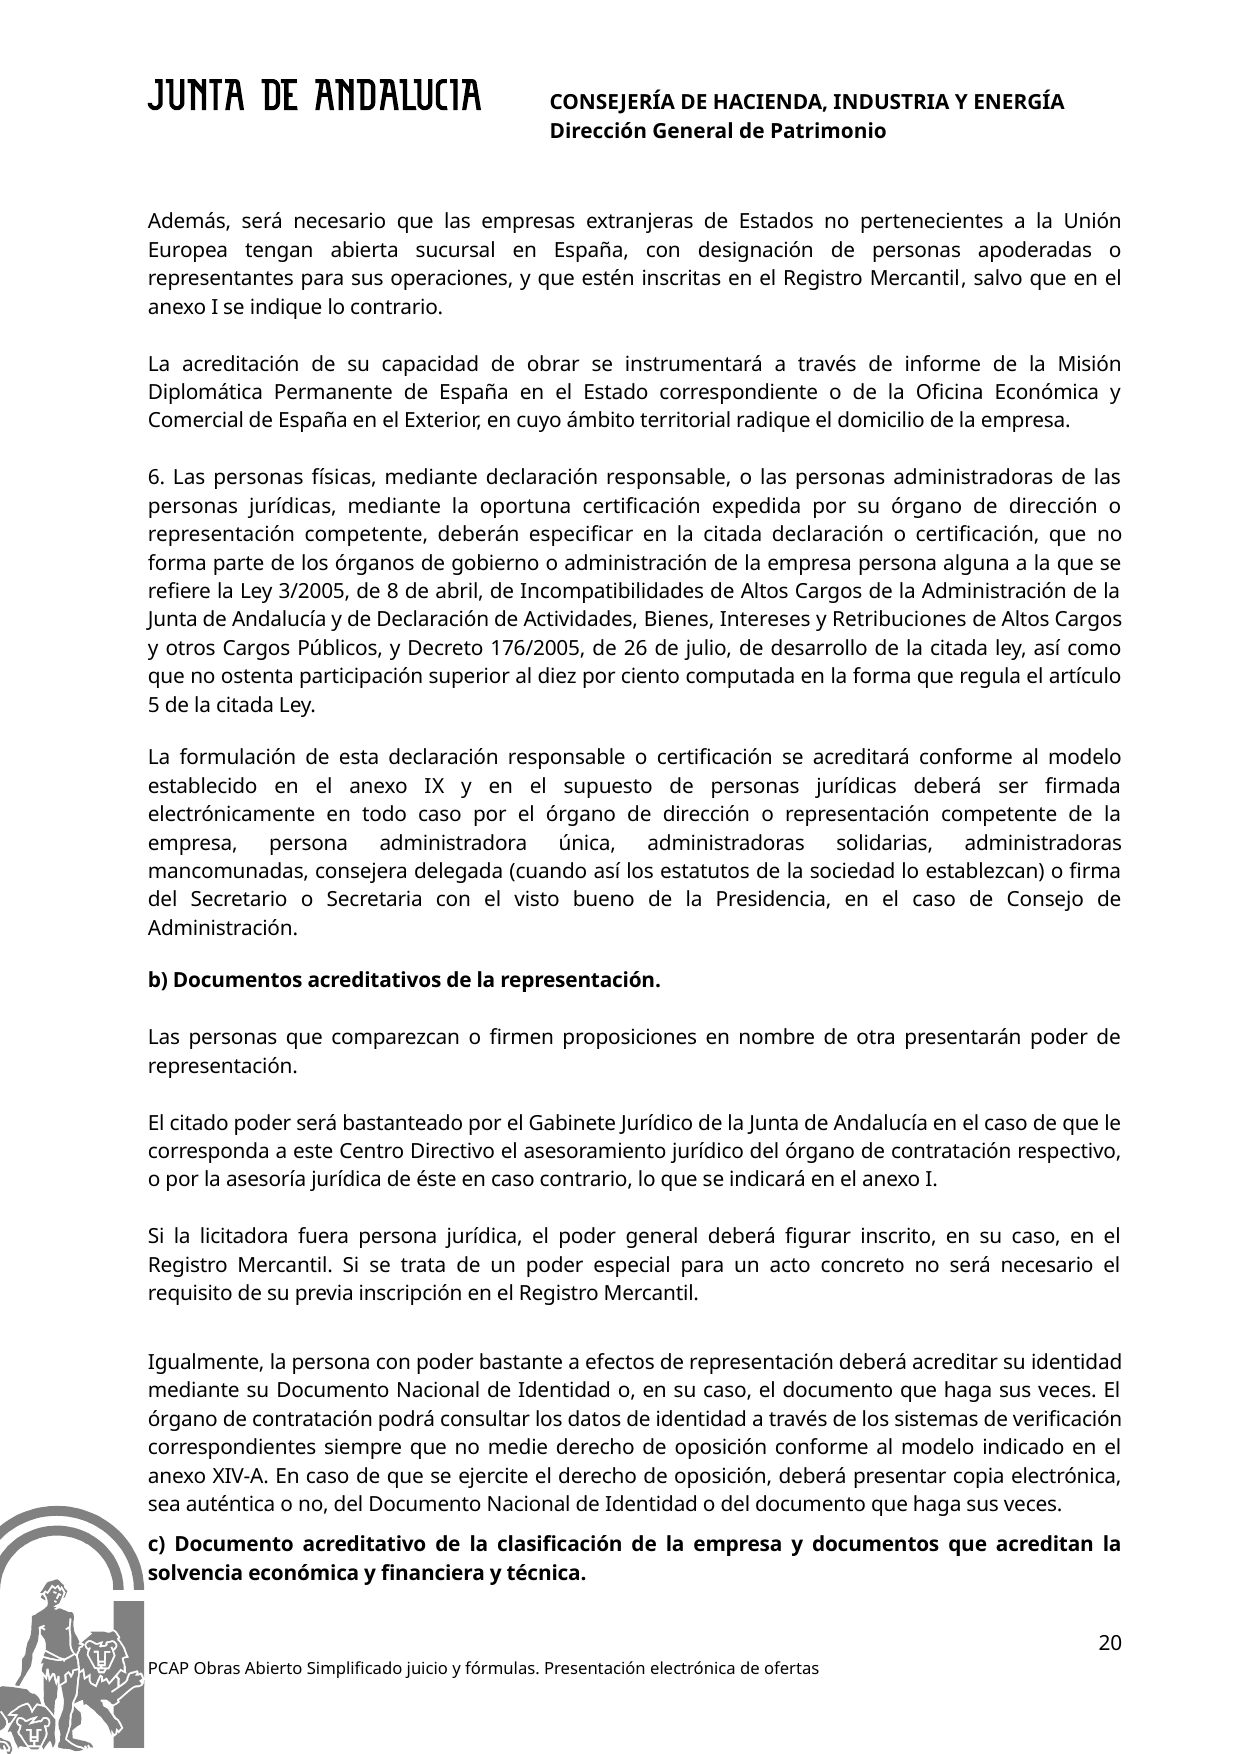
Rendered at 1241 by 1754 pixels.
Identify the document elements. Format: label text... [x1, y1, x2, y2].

list c) Documento acreditativo de la clasificación de la empresa y documentos que acreditan la solvencia económica y financiera y técnica. [148, 1529, 1122, 1586]
list b) Documentos acreditativos de la representación. [148, 966, 1122, 994]
text Las personas que comparezcan o firmen proposiciones en nombre de otra presentarán poder de representación. [148, 1022, 1122, 1079]
text Además, será necesario que las empresas extranjeras de Estados no pertenecientes a la Unión Europea tengan abierta sucursal en España, con designación de personas apoderadas o representantes para sus operaciones, y que estén inscritas en el Registro Mercantil, salvo que en el anexo I se indique lo contrario. [148, 206, 1122, 320]
text 6. Las personas físicas, mediante declaración responsable, o las personas administradoras de las personas jurídicas, mediante la oportuna certificación expedida por su órgano de dirección o representación competente, deberán especificar en la citada declaración o certificación, que no forma parte de los órganos de gobierno o administración de la empresa persona alguna a la que se refiere la Ley 3/2005, de 8 de abril, de Incompatibilidades de Altos Cargos de la Administración de la Junta de Andalucía y de Declaración de Actividades, Bienes, Intereses y Retribuciones de Altos Cargos y otros Cargos Públicos, y Decreto 176/2005, de 26 de julio, de desarrollo de la citada ley, así como que no ostenta participación superior al diez por ciento computada en la forma que regula el artículo 5 de la citada Ley. [148, 462, 1122, 718]
text El citado poder será bastanteado por el Gabinete Jurídico de la Junta de Andalucía en el caso de que le corresponda a este Centro Directivo el asesoramiento jurídico del órgano de contratación respectivo, o por la asesoría jurídica de éste en caso contrario, lo que se indicará en el anexo I. [148, 1108, 1122, 1193]
text La formulación de esta declaración responsable o certificación se acreditará conforme al modelo establecido en el anexo IX y en el supuesto de personas jurídicas deberá ser firmada electrónicamente en todo caso por el órgano de dirección o representación competente de la empresa, persona administradora única, administradoras solidarias, administradoras mancomunadas, consejera delegada (cuando así los estatutos de la sociedad lo establezcan) o firma del Secretario o Secretaria con el visto bueno de la Presidencia, en el caso de Consejo de Administración. [148, 742, 1122, 941]
text Si la licitadora fuera persona jurídica, el poder general deberá figurar inscrito, en su caso, en el Registro Mercantil. Si se trata de un poder especial para un acto concreto no será necesario el requisito de su previa inscripción en el Registro Mercantil. [148, 1221, 1122, 1307]
text Igualmente, la persona con poder bastante a efectos de representación deberá acreditar su identidad mediante su Documento Nacional de Identidad o, en su caso, el documento que haga sus veces. El órgano de contratación podrá consultar los datos de identidad a través de los sistemas de verificación correspondientes siempre que no medie derecho de oposición conforme al modelo indicado en el anexo XIV-A. En caso de que se ejercite el derecho de oposición, deberá presentar copia electrónica, sea auténtica o no, del Documento Nacional de Identidad o del documento que haga sus veces. [148, 1347, 1122, 1518]
text La acreditación de su capacidad de obrar se instrumentará a través de informe de la Misión Diplomática Permanente de España en el Estado correspondiente o de la Oficina Económica y Comercial de España en el Exterior, en cuyo ámbito territorial radique el domicilio de la empresa. [148, 349, 1122, 434]
